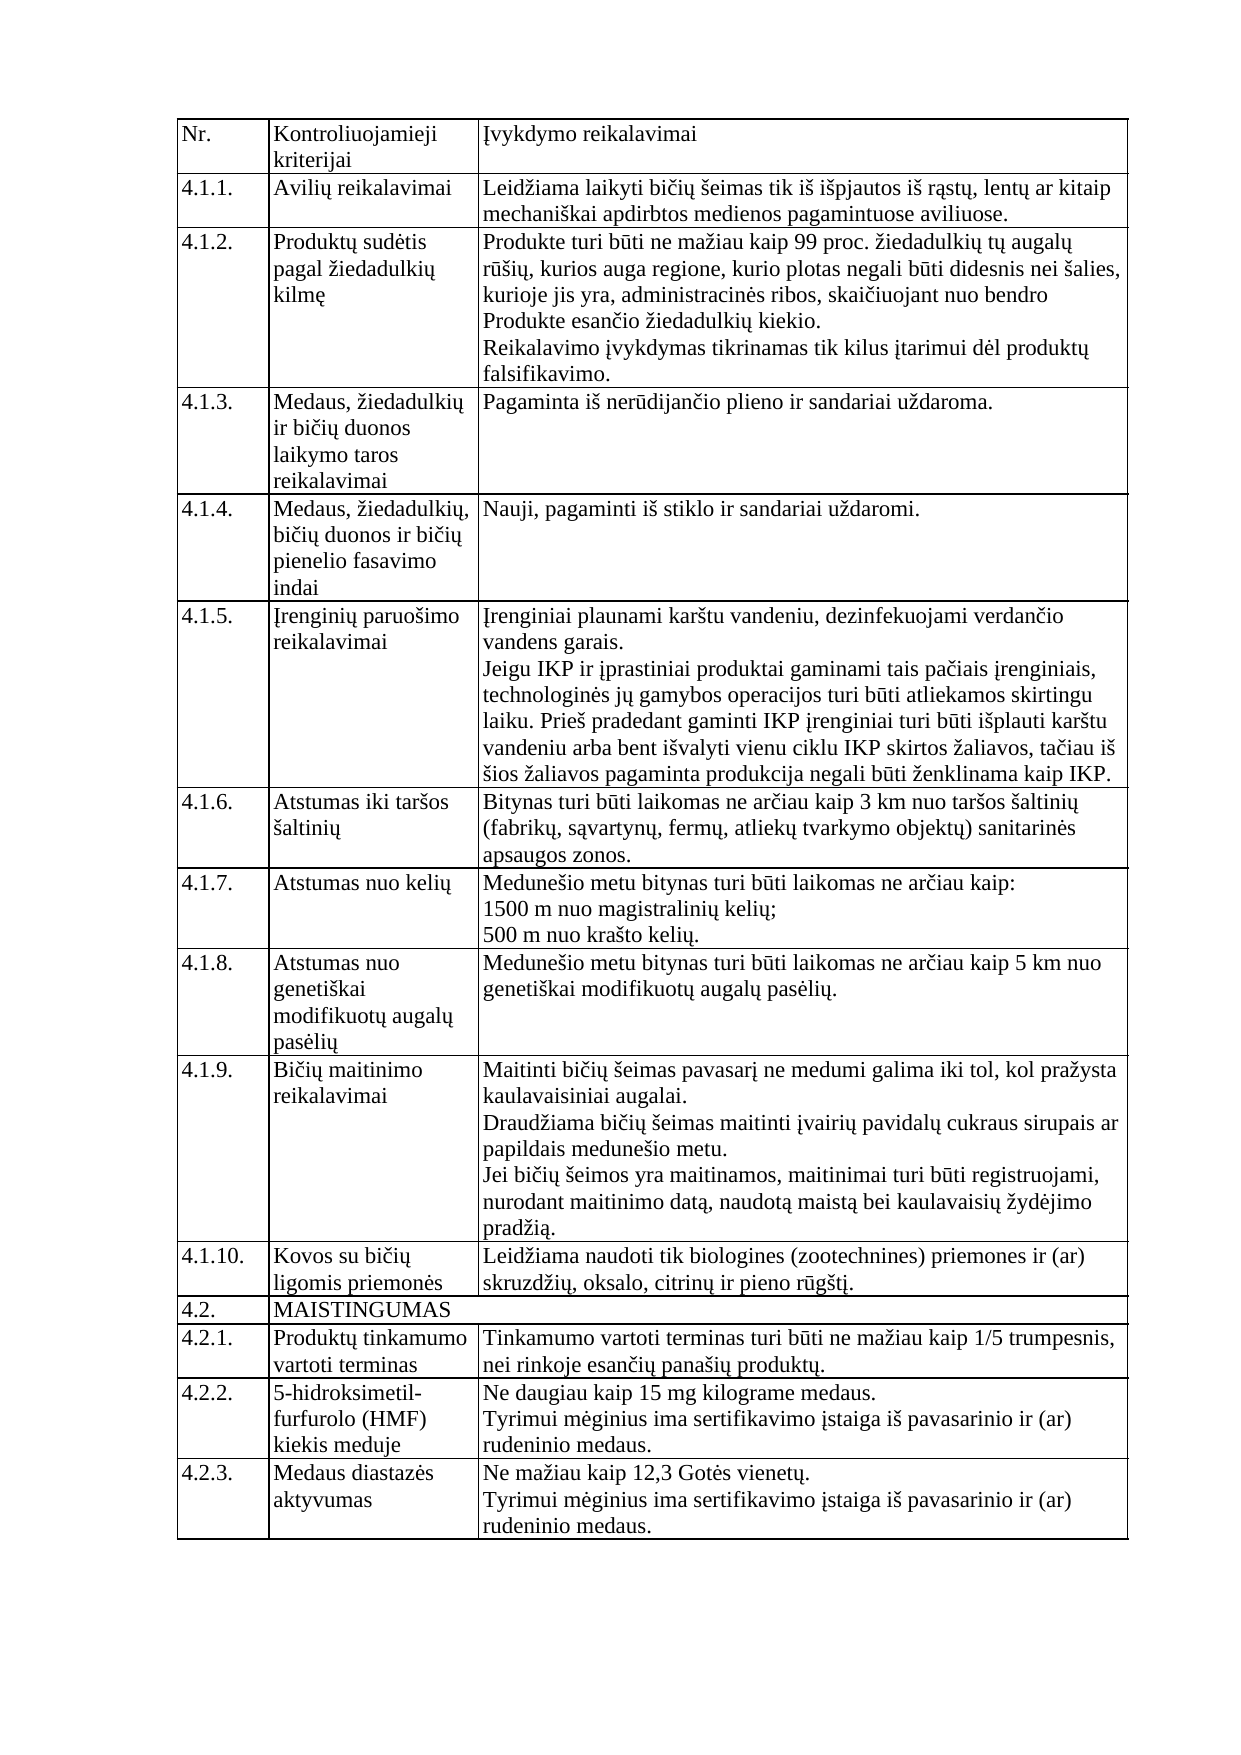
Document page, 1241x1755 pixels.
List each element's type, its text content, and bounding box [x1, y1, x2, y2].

table_cell Tinkamumo vartoti terminas turi būti ne mažiau kaip 1/5 trumpesnis, nei rinkoje esančių panašių produktų. [479, 1325, 1127, 1377]
table_cell Medaus, žiedadulkių ir bičių duonos laikymo taros reikalavimai [270, 388, 478, 493]
table_cell Kovos su bičių ligomis priemonės [270, 1242, 478, 1295]
table_cell Pagaminta iš nerūdijančio plieno ir sandariai uždaroma. [479, 388, 1127, 493]
table_cell Nauji, pagaminti iš stiklo ir sandariai uždaromi. [479, 495, 1127, 600]
table_cell 4.1.2. [178, 228, 268, 386]
table_cell Įrenginiai plaunami karštu vandeniu, dezinfekuojami verdančio vandens garais. Jeigu IKP ir įprastiniai produktai gaminami tais pačiais įrenginiais, technologinės jų gamybos operacijos turi būti atliekamos skirtingu laiku. Prieš pradedant gaminti IKP įrenginiai turi būti išplauti karštu vandeniu arba bent išvalyti vienu ciklu IKP skirtos žaliavos, tačiau iš šios žaliavos pagaminta produkcija negali būti ženklinama kaip IKP. [479, 602, 1127, 786]
table_header Kontroliuojamieji kriterijai [270, 120, 478, 172]
table_cell MAISTINGUMAS [270, 1297, 1127, 1323]
table_cell 4.2.1. [178, 1325, 268, 1377]
table_cell Produktų sudėtis pagal žiedadulkių kilmę [270, 228, 478, 386]
table_cell Ne mažiau kaip 12,3 Gotės vienetų. Tyrimui mėginius ima sertifikavimo įstaiga iš pavasarinio ir (ar) rudeninio medaus. [479, 1459, 1127, 1538]
table_cell Bitynas turi būti laikomas ne arčiau kaip 3 km nuo taršos šaltinių (fabrikų, sąvartynų, fermų, atliekų tvarkymo objektų) sanitarinės apsaugos zonos. [479, 788, 1127, 867]
table_header Įvykdymo reikalavimai [479, 120, 1127, 172]
table_cell 4.1.7. [178, 869, 268, 948]
table_cell 4.2.2. [178, 1379, 268, 1458]
table_cell 4.2.3. [178, 1459, 268, 1538]
table_cell 4.2. [178, 1297, 268, 1323]
table_cell 4.1.4. [178, 495, 268, 600]
table_cell Medunešio metu bitynas turi būti laikomas ne arčiau kaip 5 km nuo genetiškai modifikuotų augalų pasėlių. [479, 949, 1127, 1054]
table_cell Maitinti bičių šeimas pavasarį ne medumi galima iki tol, kol pražysta kaulavaisiniai augalai. Draudžiama bičių šeimas maitinti įvairių pavidalų cukraus sirupais ar papildais medunešio metu. Jei bičių šeimos yra maitinamos, maitinimai turi būti registruojami, nurodant maitinimo datą, naudotą maistą bei kaulavaisių žydėjimo pradžią. [479, 1056, 1127, 1241]
table_cell Medunešio metu bitynas turi būti laikomas ne arčiau kaip: 1500 m nuo magistralinių kelių; 500 m nuo krašto kelių. [479, 869, 1127, 948]
table_cell 5-hidroksimetil-furfurolo (HMF) kiekis meduje [270, 1379, 478, 1458]
table_cell 4.1.6. [178, 788, 268, 867]
table_cell 4.1.5. [178, 602, 268, 786]
table_cell Atstumas nuo genetiškai modifikuotų augalų pasėlių [270, 949, 478, 1054]
table_cell Produktų tinkamumo vartoti terminas [270, 1325, 478, 1377]
table_cell 4.1.3. [178, 388, 268, 493]
table_cell 4.1.8. [178, 949, 268, 1054]
table_cell Bičių maitinimo reikalavimai [270, 1056, 478, 1241]
table_cell Produkte turi būti ne mažiau kaip 99 proc. žiedadulkių tų augalų rūšių, kurios auga regione, kurio plotas negali būti didesnis nei šalies, kurioje jis yra, administracinės ribos, skaičiuojant nuo bendro Produkte esančio žiedadulkių kiekio. Reikalavimo įvykdymas tikrinamas tik kilus įtarimui dėl produktų falsifikavimo. [479, 228, 1127, 386]
table_cell Medaus diastazės aktyvumas [270, 1459, 478, 1538]
table_cell Atstumas nuo kelių [270, 869, 478, 948]
table_cell Leidžiama naudoti tik biologines (zootechnines) priemones ir (ar) skruzdžių, oksalo, citrinų ir pieno rūgštį. [479, 1242, 1127, 1295]
table_cell Avilių reikalavimai [270, 174, 478, 227]
table_cell Įrenginių paruošimo reikalavimai [270, 602, 478, 786]
table_cell Medaus, žiedadulkių, bičių duonos ir bičių pienelio fasavimo indai [270, 495, 478, 600]
table_cell 4.1.1. [178, 174, 268, 227]
table_header Nr. [178, 120, 268, 172]
table_cell Ne daugiau kaip 15 mg kilograme medaus. Tyrimui mėginius ima sertifikavimo įstaiga iš pavasarinio ir (ar) rudeninio medaus. [479, 1379, 1127, 1458]
table_cell 4.1.10. [178, 1242, 268, 1295]
table_cell Leidžiama laikyti bičių šeimas tik iš išpjautos iš rąstų, lentų ar kitaip mechaniškai apdirbtos medienos pagamintuose aviliuose. [479, 174, 1127, 227]
table_cell 4.1.9. [178, 1056, 268, 1241]
table_cell Atstumas iki taršos šaltinių [270, 788, 478, 867]
